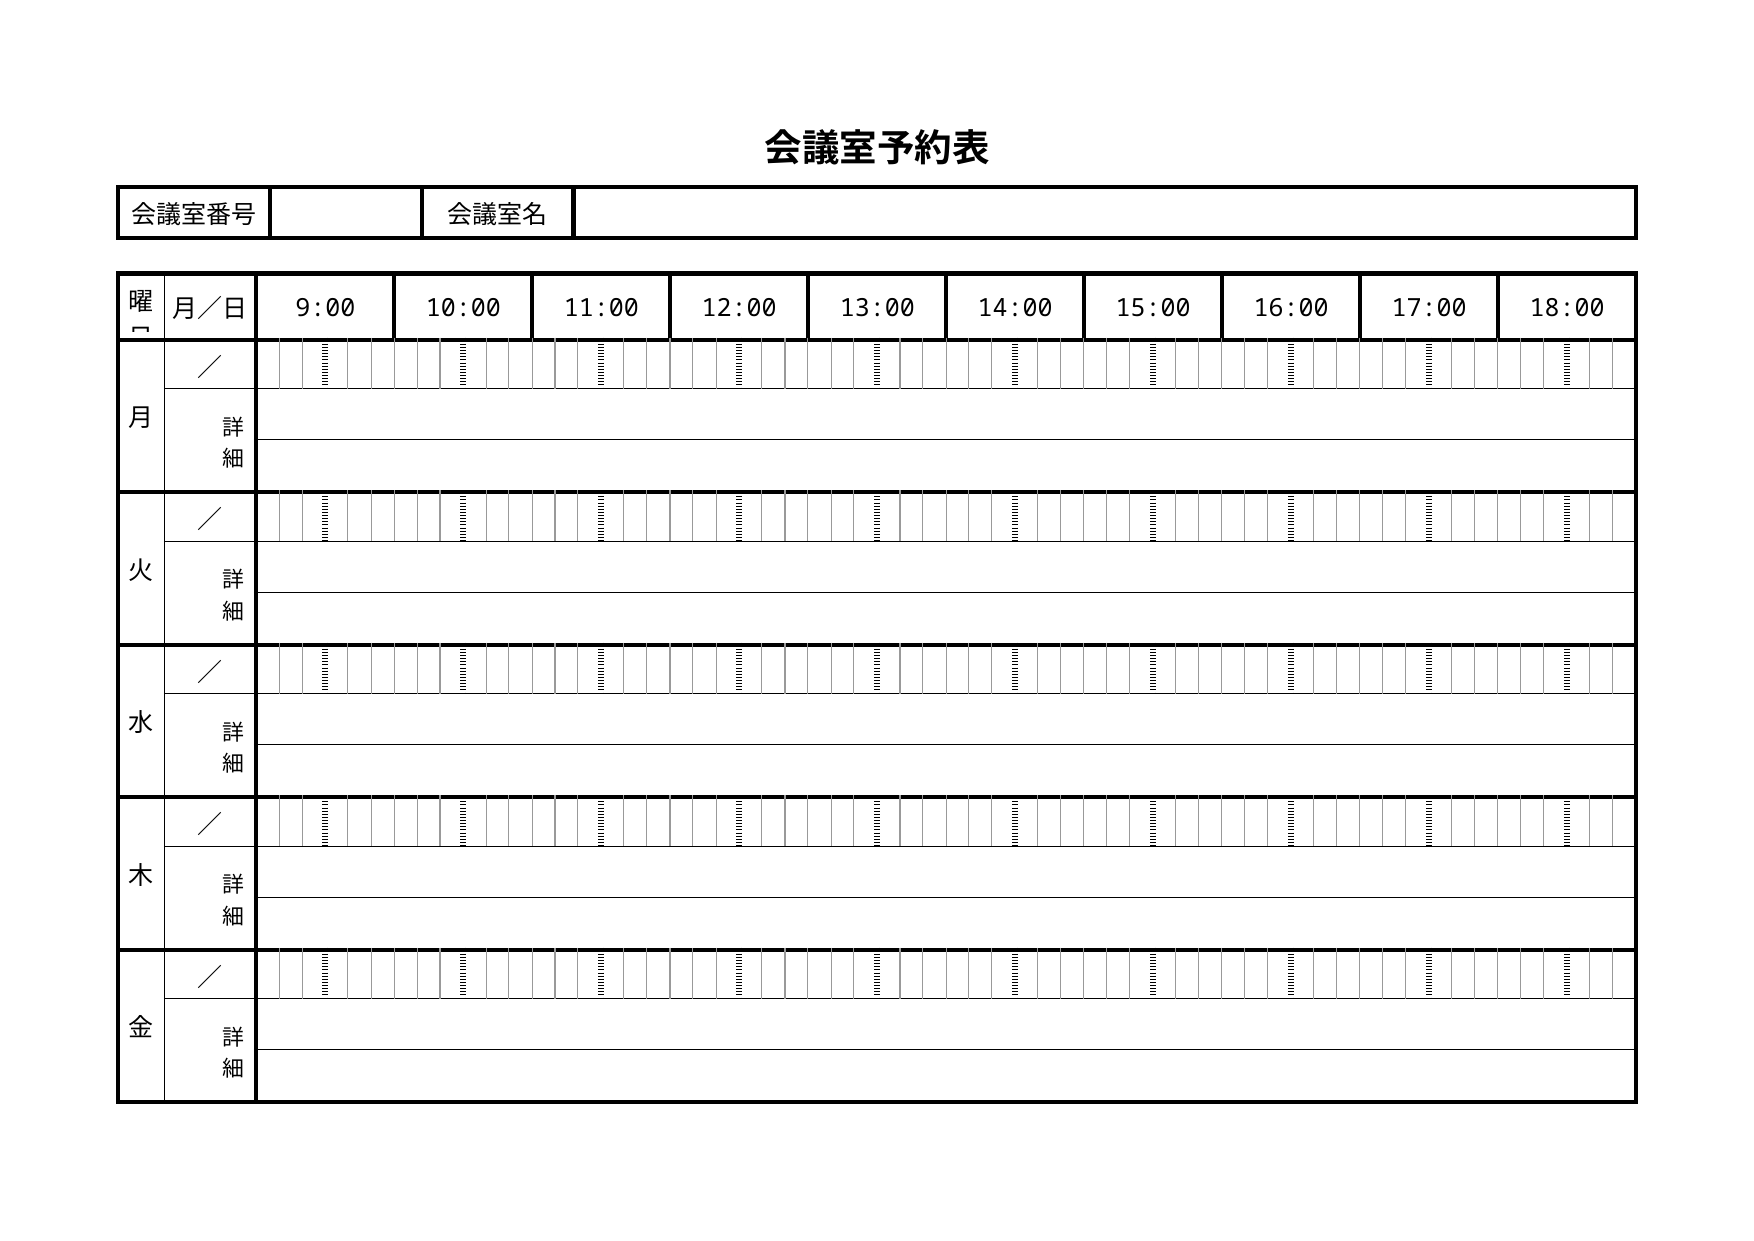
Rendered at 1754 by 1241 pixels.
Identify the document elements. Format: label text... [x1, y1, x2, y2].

table_cell [1130, 952, 1153, 998]
table_cell [647, 647, 669, 693]
table_cell [556, 952, 577, 998]
table_cell [487, 342, 508, 388]
table_cell [808, 494, 831, 541]
table_cell 13:00 [810, 276, 944, 337]
table_cell [647, 342, 669, 388]
table_cell [1199, 342, 1221, 388]
table_cell [1452, 647, 1474, 693]
table_cell [348, 799, 371, 846]
table_cell [280, 799, 302, 846]
table_cell [1337, 647, 1359, 693]
table_cell [1567, 647, 1589, 693]
table_cell [1475, 952, 1497, 998]
table_cell [1268, 494, 1291, 541]
table_cell [258, 647, 279, 693]
table_cell [1429, 952, 1451, 998]
table_cell [786, 494, 807, 541]
table_cell [1107, 342, 1129, 388]
table_cell [165, 389, 210, 490]
table_cell 詳細 [210, 999, 254, 1100]
table_cell [533, 494, 554, 541]
table_cell [1314, 647, 1336, 693]
table_cell [601, 799, 623, 846]
table_cell [556, 342, 577, 388]
table_cell [1337, 342, 1359, 388]
table_cell [1383, 494, 1405, 541]
table_cell [1291, 342, 1313, 388]
table_cell [947, 647, 968, 693]
table_header 会議室名 [424, 189, 571, 236]
table_cell [992, 647, 1015, 693]
table_cell [348, 494, 371, 541]
table_cell [1176, 647, 1198, 693]
table_cell [992, 799, 1015, 846]
table_cell [463, 952, 486, 998]
table_cell ／ [165, 494, 254, 541]
table_cell [1245, 342, 1267, 388]
table_cell [717, 952, 739, 998]
table_cell [1222, 342, 1244, 388]
table_cell [1291, 799, 1313, 846]
table_cell [1015, 342, 1037, 388]
table_cell 火 [120, 494, 164, 642]
table_cell [372, 647, 394, 693]
table_cell [1222, 952, 1244, 998]
table_cell [1153, 799, 1175, 846]
table_cell 10:00 [396, 276, 530, 337]
table_cell [832, 799, 853, 846]
table_cell [303, 952, 325, 998]
table_cell [280, 647, 302, 693]
table_cell [1314, 952, 1336, 998]
table_cell [325, 952, 347, 998]
table_cell [509, 494, 532, 541]
table_cell [487, 647, 508, 693]
table_cell [1613, 494, 1634, 541]
table_cell [1107, 647, 1129, 693]
table_cell [1314, 799, 1336, 846]
table_cell [1544, 799, 1567, 846]
table_cell [969, 952, 991, 998]
table_cell [1360, 799, 1382, 846]
table_cell [1567, 342, 1589, 388]
table_cell [671, 952, 692, 998]
table_cell [808, 342, 831, 388]
table_cell [877, 952, 899, 998]
table_cell ／ [165, 647, 254, 693]
table_cell [487, 799, 508, 846]
table_cell [1429, 342, 1451, 388]
table_cell [1268, 647, 1291, 693]
table_cell [1084, 494, 1106, 541]
table_cell [901, 494, 922, 541]
table_cell [258, 799, 279, 846]
table_cell [1153, 952, 1175, 998]
table_cell 月 [120, 342, 164, 490]
table_cell [1222, 799, 1244, 846]
table_cell [1544, 342, 1567, 388]
table_cell [578, 952, 601, 998]
table_cell [1176, 799, 1198, 846]
table_header 会議室番号 [120, 189, 268, 236]
table_cell [578, 342, 601, 388]
table_cell [258, 440, 1634, 490]
table_cell [509, 799, 532, 846]
table_cell [1590, 494, 1612, 541]
table_cell [1061, 494, 1083, 541]
table_cell [533, 952, 554, 998]
table_cell [1613, 342, 1634, 388]
table_cell [1130, 342, 1153, 388]
table_cell [762, 799, 784, 846]
table_cell [1314, 494, 1336, 541]
table_cell [1130, 494, 1153, 541]
table_cell [947, 494, 968, 541]
table_cell 詳細 [210, 694, 254, 795]
table_cell [1383, 342, 1405, 388]
table_cell [1475, 342, 1497, 388]
table_cell [923, 342, 946, 388]
table_cell [1337, 952, 1359, 998]
table_cell [808, 799, 831, 846]
table_cell [1268, 952, 1291, 998]
table_cell [1222, 647, 1244, 693]
table_cell [1590, 799, 1612, 846]
table_cell [693, 952, 716, 998]
table_cell [671, 494, 692, 541]
table_cell [395, 647, 417, 693]
table_cell [441, 494, 463, 541]
table_cell [303, 342, 325, 388]
table_cell [832, 952, 853, 998]
table_cell [647, 952, 669, 998]
table_cell [372, 342, 394, 388]
table_cell [671, 342, 692, 388]
table_cell [1383, 952, 1405, 998]
table_cell [258, 745, 1634, 795]
table_cell 17:00 [1362, 276, 1496, 337]
table_cell [1613, 799, 1634, 846]
table_cell [1268, 342, 1291, 388]
table_cell [258, 1050, 1634, 1100]
table_cell [1199, 647, 1221, 693]
table_cell [1245, 952, 1267, 998]
table_cell [601, 494, 623, 541]
table_cell [1452, 494, 1474, 541]
table_cell [1429, 799, 1451, 846]
title 会議室予約表 [118, 118, 1636, 172]
table_cell [671, 647, 692, 693]
table_cell [1544, 647, 1567, 693]
table_cell [1176, 494, 1198, 541]
table_cell [418, 799, 439, 846]
table_cell [923, 647, 946, 693]
table_header [576, 189, 1634, 236]
table_cell [1406, 494, 1429, 541]
table_cell [303, 647, 325, 693]
table_cell [463, 799, 486, 846]
table_cell [1360, 647, 1382, 693]
table_cell [832, 494, 853, 541]
table_cell [418, 647, 439, 693]
table_cell 14:00 [948, 276, 1082, 337]
table_cell [556, 494, 577, 541]
table_cell [854, 342, 877, 388]
table_cell [1452, 952, 1474, 998]
table_cell [877, 342, 899, 388]
table_cell [624, 647, 646, 693]
table_cell 金 [120, 952, 164, 1100]
table_cell [601, 952, 623, 998]
table_cell [258, 847, 1634, 897]
table_cell [1383, 799, 1405, 846]
table_cell [1199, 952, 1221, 998]
table_cell [854, 952, 877, 998]
table_cell [1590, 952, 1612, 998]
table_cell 16:00 [1224, 276, 1358, 337]
table_cell [418, 342, 439, 388]
table_cell [1567, 952, 1589, 998]
table_cell [280, 952, 302, 998]
table_cell [786, 342, 807, 388]
table_cell [647, 799, 669, 846]
table_cell [1498, 494, 1520, 541]
table_cell [1452, 799, 1474, 846]
table_cell [1015, 799, 1037, 846]
table_cell [372, 952, 394, 998]
table_cell 詳細 [210, 389, 254, 490]
table_cell [1521, 952, 1543, 998]
table_cell [1360, 342, 1382, 388]
table_cell [348, 952, 371, 998]
table_cell [1291, 952, 1313, 998]
table_cell [1245, 647, 1267, 693]
table_cell 12:00 [672, 276, 806, 337]
table_cell [463, 342, 486, 388]
table_cell [992, 494, 1015, 541]
table_cell [717, 799, 739, 846]
table_cell [1521, 799, 1543, 846]
table_cell [1245, 494, 1267, 541]
table_cell [348, 647, 371, 693]
table_cell 11:00 [534, 276, 668, 337]
table_cell [1107, 952, 1129, 998]
table_cell [1061, 647, 1083, 693]
table_cell 詳細 [210, 847, 254, 947]
table_cell [1475, 494, 1497, 541]
table_cell [969, 799, 991, 846]
table_cell [1406, 647, 1429, 693]
table_cell [165, 694, 210, 795]
table_cell [1613, 952, 1634, 998]
table_cell [1475, 799, 1497, 846]
table_cell [1360, 952, 1382, 998]
table_cell [258, 952, 279, 998]
table_cell [1498, 952, 1520, 998]
table_cell [1429, 494, 1451, 541]
table_cell [1061, 952, 1083, 998]
table_cell [487, 952, 508, 998]
table_cell [832, 647, 853, 693]
table_cell [877, 494, 899, 541]
table_cell [1521, 647, 1543, 693]
table_cell 木 [120, 799, 164, 947]
table_cell [533, 647, 554, 693]
table_cell [578, 799, 601, 846]
table_cell [762, 494, 784, 541]
table_cell [1291, 494, 1313, 541]
table_cell [901, 342, 922, 388]
table_cell [1590, 647, 1612, 693]
table_cell [1084, 647, 1106, 693]
table_cell [280, 342, 302, 388]
table_cell [463, 647, 486, 693]
table_cell [923, 952, 946, 998]
table_cell [533, 342, 554, 388]
table_cell [258, 898, 1634, 947]
table_cell [1061, 799, 1083, 846]
table_cell [969, 342, 991, 388]
table_cell [1038, 647, 1060, 693]
table_cell [1107, 799, 1129, 846]
table_cell [441, 342, 463, 388]
table_cell [1130, 647, 1153, 693]
table_cell [165, 847, 210, 947]
table_cell [325, 494, 347, 541]
table_cell 月／日 [165, 276, 254, 337]
table_cell [1360, 494, 1382, 541]
table_cell [786, 952, 807, 998]
table_cell [739, 647, 761, 693]
table_cell [693, 799, 716, 846]
table_cell [556, 647, 577, 693]
table_cell [258, 593, 1634, 642]
table_cell [533, 799, 554, 846]
table_cell [1452, 342, 1474, 388]
table_cell [1544, 952, 1567, 998]
table_cell [671, 799, 692, 846]
table_cell 9:00 [258, 276, 392, 337]
table_cell [1475, 647, 1497, 693]
table_cell [1521, 494, 1543, 541]
table_cell [1199, 799, 1221, 846]
table_header [272, 189, 420, 236]
table_cell [1590, 342, 1612, 388]
table_cell [1153, 647, 1175, 693]
table_cell [762, 952, 784, 998]
table_cell [947, 342, 968, 388]
table_cell [947, 799, 968, 846]
table_cell [1199, 494, 1221, 541]
table_cell [1130, 799, 1153, 846]
table_cell [1429, 647, 1451, 693]
table_cell [739, 342, 761, 388]
table_cell [1406, 952, 1429, 998]
table_cell [325, 342, 347, 388]
table_cell [1015, 952, 1037, 998]
table_cell [693, 342, 716, 388]
table_cell 18:00 [1500, 276, 1634, 337]
table_cell [762, 647, 784, 693]
table_cell [1498, 647, 1520, 693]
table_cell [441, 647, 463, 693]
table_cell [1153, 494, 1175, 541]
table_cell [647, 494, 669, 541]
table_cell [578, 494, 601, 541]
table_cell [1084, 952, 1106, 998]
table_cell [739, 494, 761, 541]
table_cell [1038, 799, 1060, 846]
table_cell ／ [165, 952, 254, 998]
table_cell [258, 389, 1634, 439]
table_cell 曜日 [120, 276, 164, 337]
table_cell [854, 647, 877, 693]
table_cell [280, 494, 302, 541]
table_cell [992, 952, 1015, 998]
table_cell [1084, 342, 1106, 388]
table_cell [258, 999, 1634, 1049]
table_cell [1544, 494, 1567, 541]
table_cell [923, 494, 946, 541]
table_cell 水 [120, 647, 164, 795]
table_cell [556, 799, 577, 846]
table_cell [1314, 342, 1336, 388]
table_cell [1038, 494, 1060, 541]
table_cell [992, 342, 1015, 388]
table_cell [509, 647, 532, 693]
table_cell [418, 494, 439, 541]
table_cell [509, 342, 532, 388]
table_cell [578, 647, 601, 693]
table_cell [1498, 342, 1520, 388]
table_cell [1038, 342, 1060, 388]
table_cell [601, 342, 623, 388]
table_cell [325, 647, 347, 693]
table_cell [1038, 952, 1060, 998]
table_cell [624, 799, 646, 846]
table_cell [303, 799, 325, 846]
table_cell [1567, 494, 1589, 541]
table_cell [1567, 799, 1589, 846]
table_cell [717, 342, 739, 388]
table_cell [808, 647, 831, 693]
table_cell [739, 952, 761, 998]
table_cell 15:00 [1086, 276, 1220, 337]
table_cell [395, 494, 417, 541]
table_cell [348, 342, 371, 388]
table_cell [1337, 494, 1359, 541]
table_cell ／ [165, 799, 254, 846]
table_cell [739, 799, 761, 846]
table_cell [1383, 647, 1405, 693]
table_cell [901, 952, 922, 998]
table_cell [1222, 494, 1244, 541]
table_cell [325, 799, 347, 846]
table_cell [395, 952, 417, 998]
table_cell [969, 647, 991, 693]
table_cell [1015, 494, 1037, 541]
table_cell [395, 799, 417, 846]
table_cell [1015, 647, 1037, 693]
table_cell [118, 240, 1636, 271]
table_cell 詳細 [210, 542, 254, 642]
table_cell [372, 494, 394, 541]
table_cell [947, 952, 968, 998]
table_cell [901, 799, 922, 846]
table_cell [624, 952, 646, 998]
table_cell [877, 799, 899, 846]
table_cell [1521, 342, 1543, 388]
table_cell [624, 342, 646, 388]
table_cell [258, 342, 279, 388]
table_cell [901, 647, 922, 693]
table_cell [717, 647, 739, 693]
table_cell [1153, 342, 1175, 388]
table_cell [441, 799, 463, 846]
table_cell [854, 494, 877, 541]
table_cell [1337, 799, 1359, 846]
table_cell [418, 952, 439, 998]
table_cell [923, 799, 946, 846]
table_cell [717, 494, 739, 541]
table_cell ／ [165, 342, 254, 388]
table_cell [786, 647, 807, 693]
table_cell [1061, 342, 1083, 388]
table_cell [877, 647, 899, 693]
table_cell [624, 494, 646, 541]
table_cell [258, 542, 1634, 592]
table_cell [1176, 952, 1198, 998]
table_cell [1498, 799, 1520, 846]
table_cell [693, 647, 716, 693]
table_cell [1406, 799, 1429, 846]
table_cell [1406, 342, 1429, 388]
table_cell [463, 494, 486, 541]
table_cell [165, 999, 210, 1100]
table_cell [303, 494, 325, 541]
table_cell [395, 342, 417, 388]
table_cell [509, 952, 532, 998]
table_cell [786, 799, 807, 846]
table_cell [1084, 799, 1106, 846]
table_cell [258, 494, 279, 541]
table_cell [693, 494, 716, 541]
table_cell [854, 799, 877, 846]
table_cell [969, 494, 991, 541]
table_cell [1245, 799, 1267, 846]
table_cell [808, 952, 831, 998]
table_cell [1268, 799, 1291, 846]
table_cell [601, 647, 623, 693]
table_cell [372, 799, 394, 846]
table_cell [487, 494, 508, 541]
table_cell [832, 342, 853, 388]
table_cell [441, 952, 463, 998]
table_cell [1291, 647, 1313, 693]
table_cell [165, 542, 210, 642]
table_cell [1107, 494, 1129, 541]
table_cell [1176, 342, 1198, 388]
table_cell [762, 342, 784, 388]
table_cell [258, 694, 1634, 744]
table_cell [1613, 647, 1634, 693]
